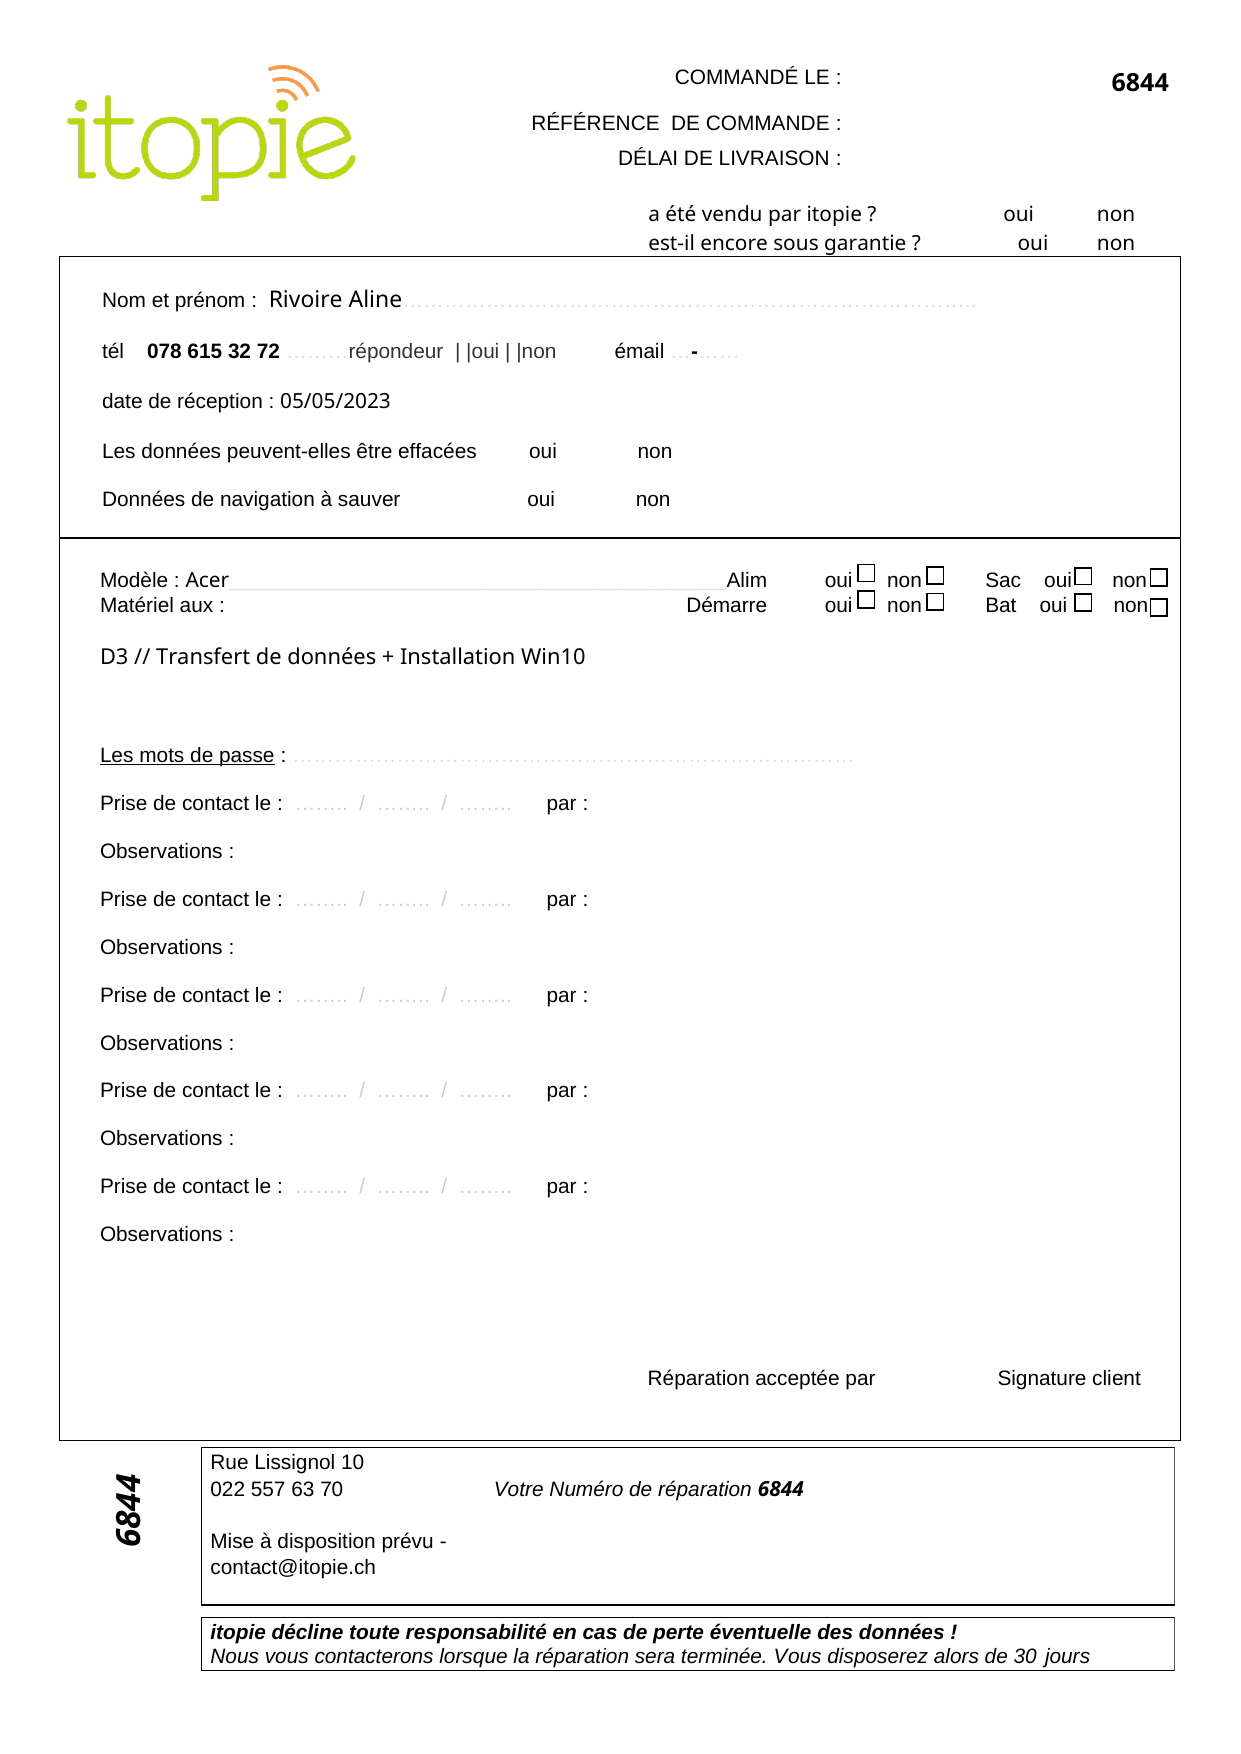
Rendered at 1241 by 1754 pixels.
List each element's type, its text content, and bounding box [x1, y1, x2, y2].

text Observations : [60, 931, 1180, 958]
text Les données peuvent-elles être effacées oui non [60, 436, 1180, 463]
table_cell [847, 105, 1180, 140]
table_header COMMANDÉ LE : [490, 59, 847, 104]
table_cell [847, 140, 1180, 175]
text Observations : [60, 1219, 1180, 1246]
table_cell DÉLAI DE LIVRAISON : [490, 140, 847, 175]
text Modèle : Acer Alim oui non Sac oui non [60, 562, 856, 590]
text Données de navigation à sauver oui non [60, 484, 1180, 511]
table_cell RÉFÉRENCE DE COMMANDE : [490, 105, 847, 140]
text Prise de contact le : …….. / …….. / …….. par : [60, 883, 1180, 911]
text tél 078 615 32 72 ………répondeur | |oui | |non émail …-…… [60, 335, 1180, 362]
text Modèle : Acer Alim oui non Sac oui non [948, 562, 1180, 590]
text Prise de contact le : …….. / …….. / …….. par : [60, 788, 1180, 815]
table_header Rue Lissignol 10 022 557 63 70 Votre Numéro de réparation 6844 Mise à disposition prévu - contact@itopie.ch [195, 1441, 1180, 1611]
table_header 6844 [847, 59, 1180, 104]
text Réparation acceptée par Signature client [60, 1363, 1180, 1390]
text Prise de contact le : …….. / …….. / …….. par : [60, 1075, 1180, 1102]
picture [67, 65, 356, 201]
text Modèle : Acer Alim oui non Sac oui non [879, 562, 925, 590]
text Prise de contact le : …….. / …….. / …….. par : [60, 979, 1180, 1006]
text Observations : [60, 836, 1180, 863]
table_header 6844 [59, 1441, 195, 1677]
text Nom et prénom : Rivoire Aline……………………………………………………………………….. [60, 280, 1180, 314]
text Matériel aux : Démarre oui non Bat oui non [60, 590, 1180, 617]
text Observations : [60, 1027, 1180, 1054]
text Les mots de passe : ……………………………………………………………………… [60, 740, 1180, 767]
text D3 // Transfert de données + Installation Win10 [60, 638, 1180, 671]
table_cell itopie décline toute responsabilité en cas de perte éventuelle des données ! Nous vous contacterons lorsque la réparation sera terminée. Vous disposerez alors de 30 jours [195, 1611, 1180, 1677]
text Observations : [60, 1123, 1180, 1150]
text est-il encore sous garantie ? oui non [59, 228, 1181, 256]
text Prise de contact le : …….. / …….. / …….. par : [60, 1171, 1180, 1198]
text date de réception : 05/05/2023 [60, 383, 1180, 415]
text a été vendu par itopie ? oui non [59, 199, 1181, 228]
